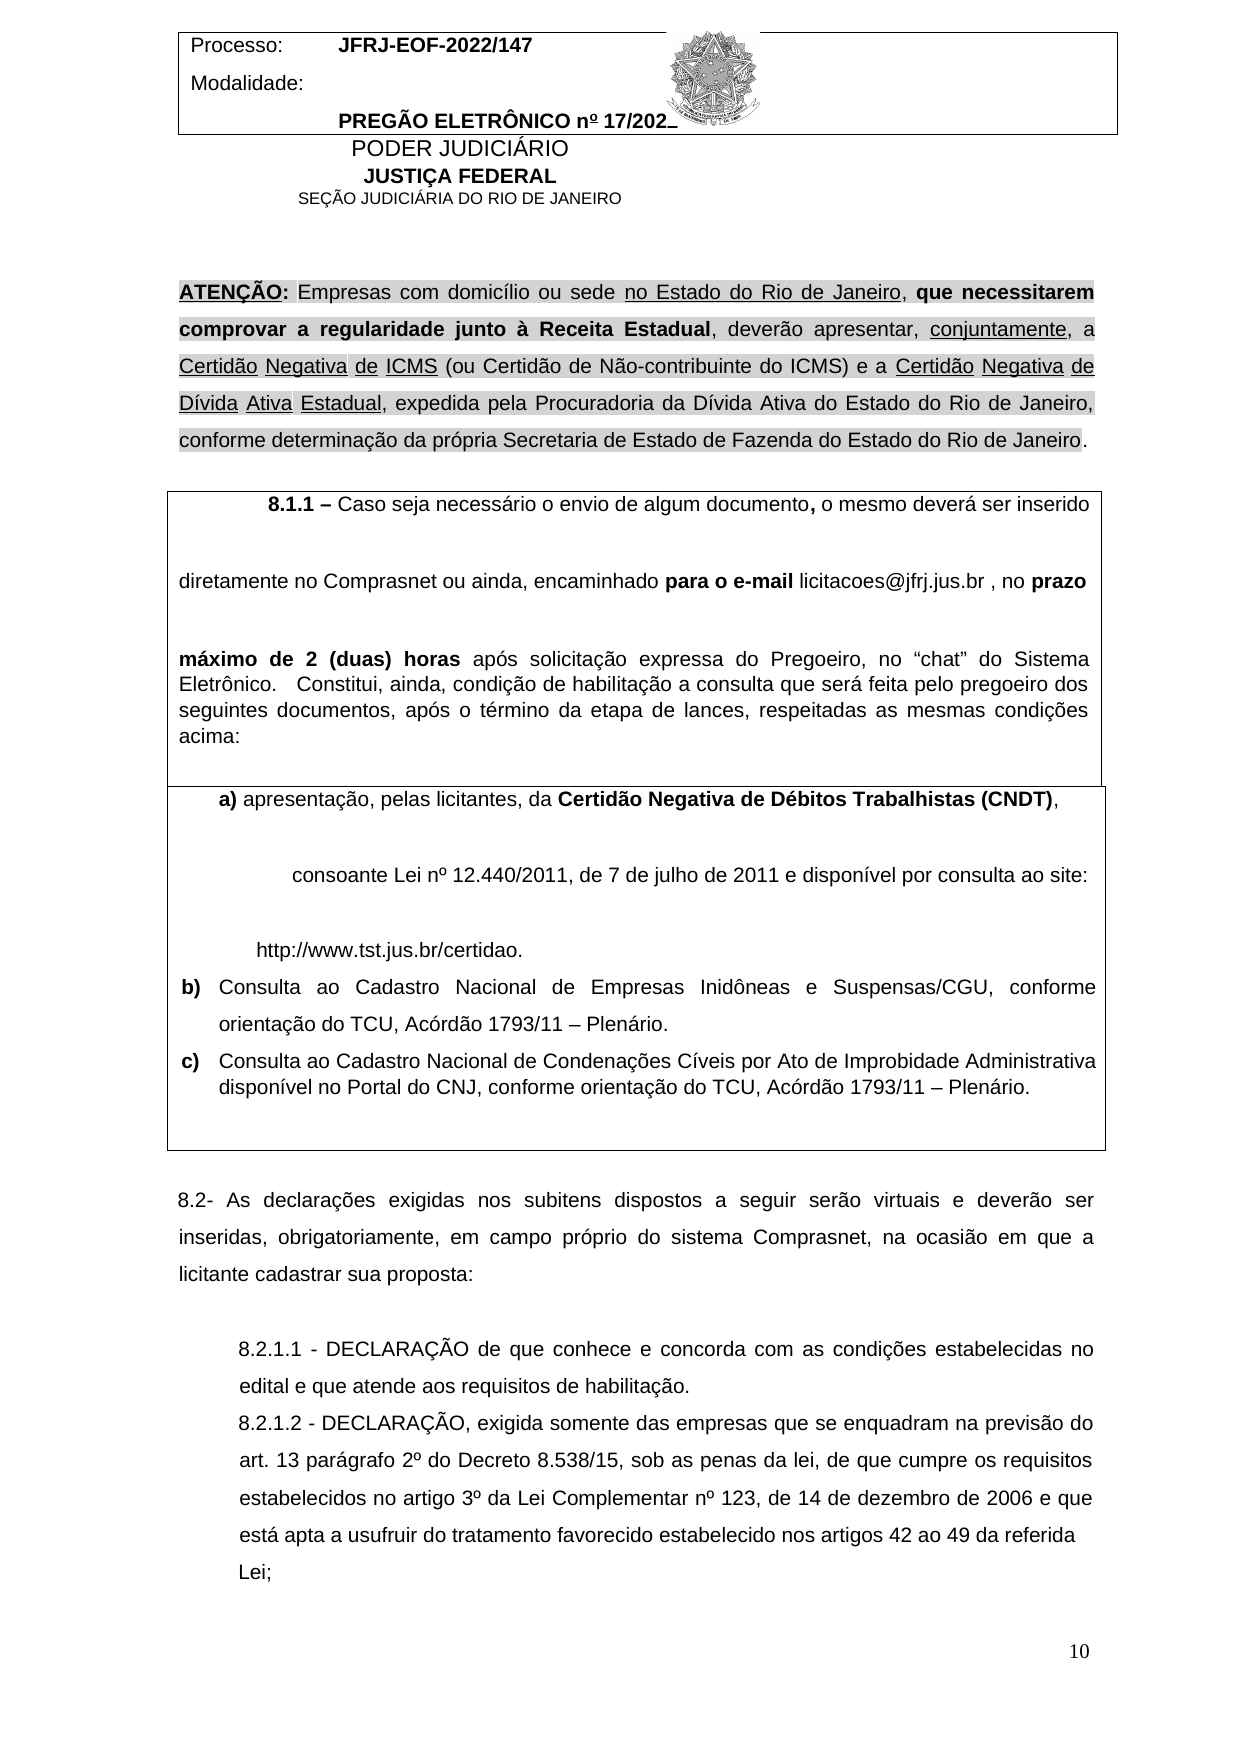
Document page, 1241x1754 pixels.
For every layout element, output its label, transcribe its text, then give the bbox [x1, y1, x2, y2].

table_cell consoante Lei nº 12.440/2011, de 7 de julho de 2011 e disponível por consulta ao site: [208, 861, 1105, 888]
table_cell [168, 787, 207, 1150]
table_cell [168, 599, 1101, 646]
text ATENÇÃO: Empresas com domicílio ou sede no Estado do Rio de Janeiro, que necessitarem comprovar a regularidade junto à Receita Estadual, deverão apresentar, conjuntamente, a Certidão Negativa de ICMS (ou Certidão de Não-contribuinte do ICMS) e a Certidão Negativa de Dívida Ativa Estadual, expedida pela Procuradoria da Dívida Ativa do Estado do Rio de Janeiro, conforme determinação da própria Secretaria de Estado de Fazenda do Estado do Rio de Janeiro. [179, 279, 1095, 452]
table_cell [1102, 599, 1106, 646]
text 8.2.1.2 - DECLARAÇÃO, exigida somente das empresas que se enquadram na previsão do art. 13 parágrafo 2º do Decreto 8.538/15, sob as penas da lei, de que cumpre os requisitos estabelecidos no artigo 3º da Lei Complementar nº 123, de 14 de dezembro de 2006 e que está apta a usufruir do tratamento favorecido estabelecido nos artigos 42 ao 49 da referida [238, 1411, 1095, 1546]
text 8.2- As declarações exigidas nos subitens dispostos a seguir serão virtuais e deverão ser inseridas, obrigatoriamente, em campo próprio do sistema Comprasnet, na ocasião em que a licitante cadastrar sua proposta: [177, 1188, 1095, 1286]
table_cell a) apresentação, pelas licitantes, da Certidão Negativa de Débitos Trabalhistas (CNDT), [208, 787, 1105, 813]
text 8.2.1.1 - DECLARAÇÃO de que conhece e concorda com as condições estabelecidas no edital e que atende aos requisitos de habilitação. [238, 1337, 1095, 1398]
table_cell http://www.tst.jus.br/certidao. Consulta ao Cadastro Nacional de Empresas Inidôneas e Suspensas/CGU, conforme orientação do TCU, Acórdão 1793/11 – Plenário. Consulta ao Cadastro Nacional de Condenações Cíveis por Ato de Improbidade Administrativa disponível no Portal do CNJ, conforme orientação do TCU, Acórdão 1793/11 – Plenário. [208, 936, 1105, 1150]
table_header [1102, 491, 1106, 522]
table_cell [208, 813, 1105, 861]
table_cell [1102, 646, 1106, 786]
text Lei; [238, 1560, 1095, 1584]
table_cell [1102, 522, 1106, 569]
table_cell [208, 888, 1105, 936]
table_cell diretamente no Comprasnet ou ainda, encaminhado para o e-mail licitacoes@jfrj.jus.br , no prazo [168, 569, 1101, 599]
table_cell [1102, 569, 1106, 599]
table_cell [168, 522, 1101, 569]
table_cell máximo de 2 (duas) horas após solicitação expressa do Pregoeiro, no “chat” do Sistema Eletrônico. Constitui, ainda, condição de habilitação a consulta que será feita pelo pregoeiro dos seguintes documentos, após o término da etapa de lances, respeitadas as mesmas condições acima: [168, 646, 1101, 786]
table_header 8.1.1 – Caso seja necessário o envio de algum documento, o mesmo deverá ser inserido [168, 492, 1101, 522]
